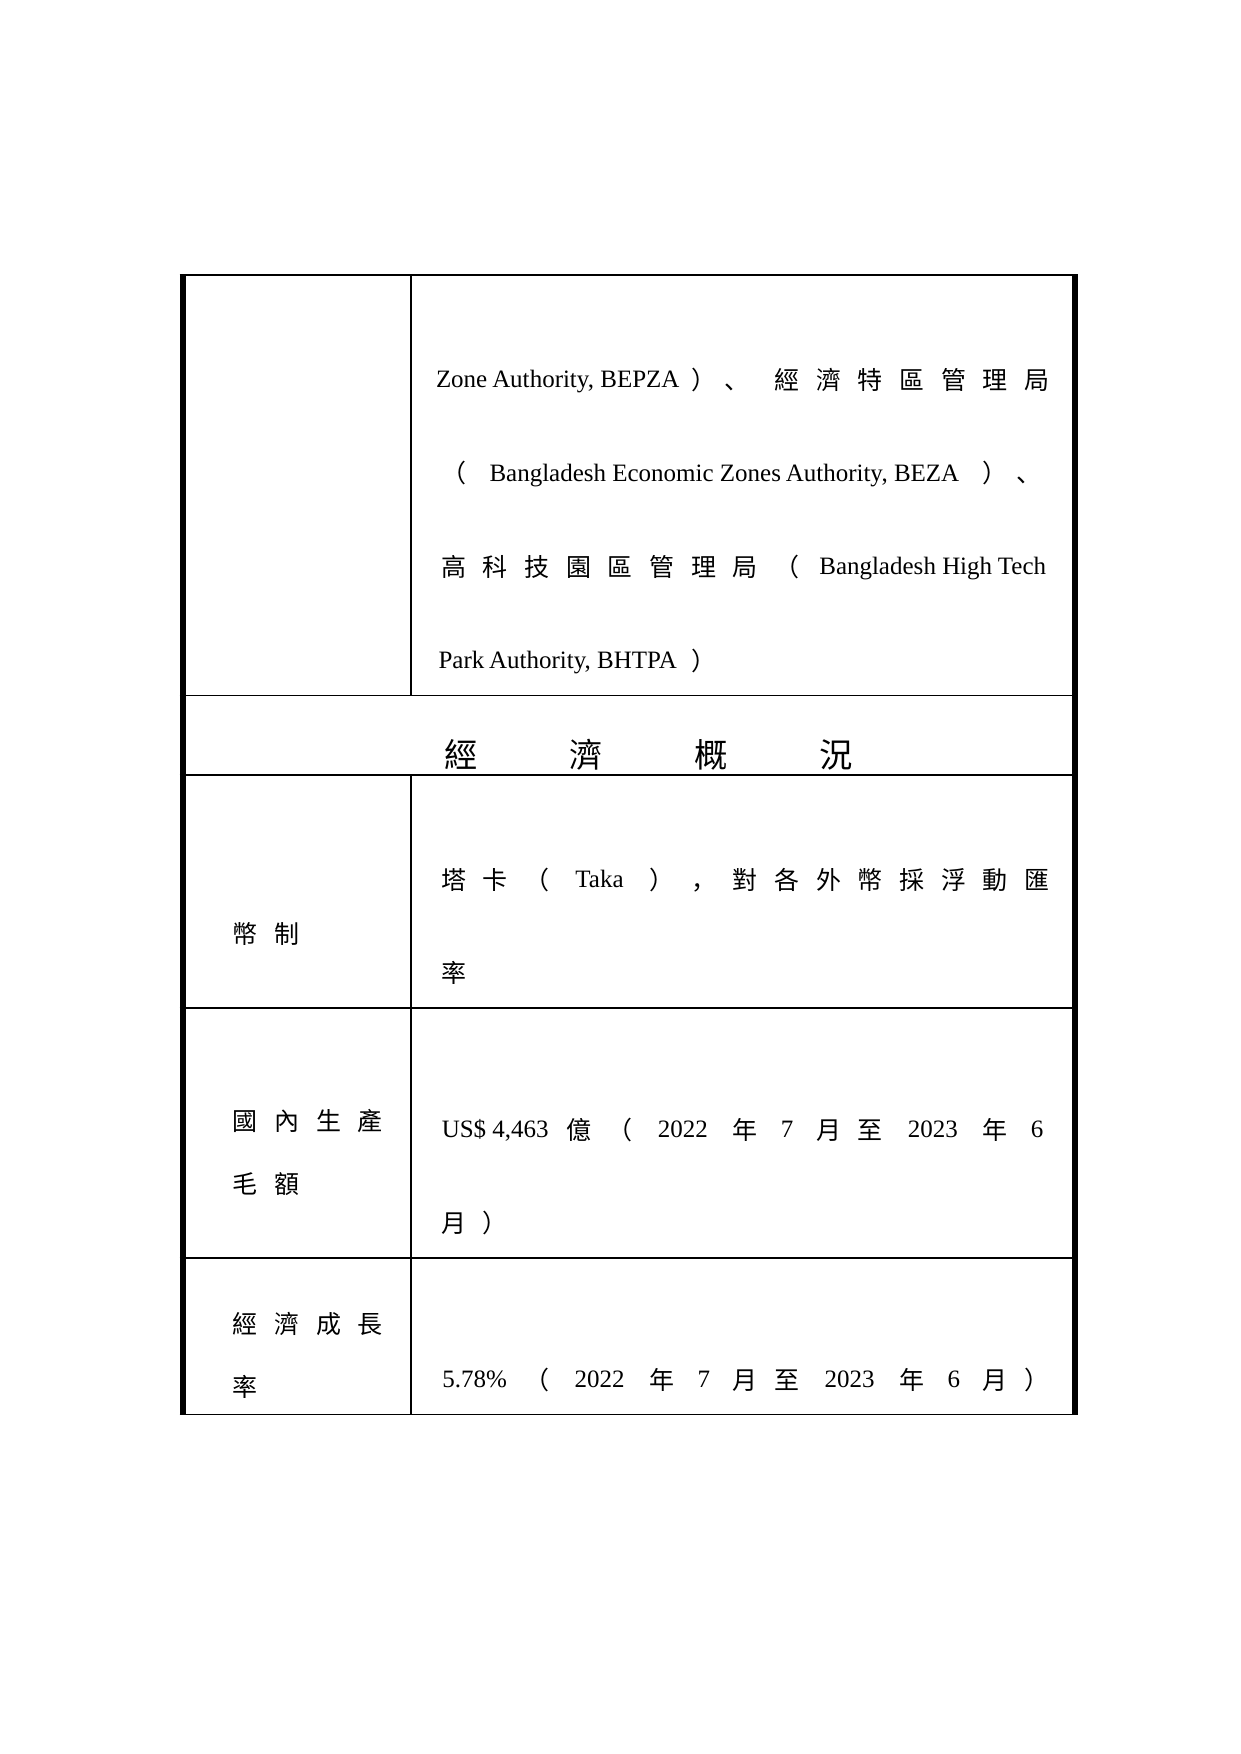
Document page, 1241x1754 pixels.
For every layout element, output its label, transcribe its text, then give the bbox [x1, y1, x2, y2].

table_cell 塔卡（Taka），對各外幣採浮動匯率 [412, 776, 1072, 1007]
table_cell 幣制 [186, 776, 410, 1007]
table_cell US$ 4,463億（2022年7月至2023年6月） [412, 1009, 1072, 1257]
table_cell Zone Authority, BEPZA）、經濟特區管理局（Bangladesh Economic Zones Authority, BEZA）、高科技園區管理局（Bangladesh High Tech Park Authority, BHTPA） [412, 276, 1072, 695]
table_cell [186, 276, 410, 695]
table_cell 經 濟 概 況 [186, 696, 1072, 774]
table_cell 國內生產毛額 [186, 1009, 410, 1257]
table_cell 5.78%（2022年7月至2023年6月） [412, 1259, 1072, 1413]
table_cell 經濟成長率 [186, 1259, 410, 1413]
